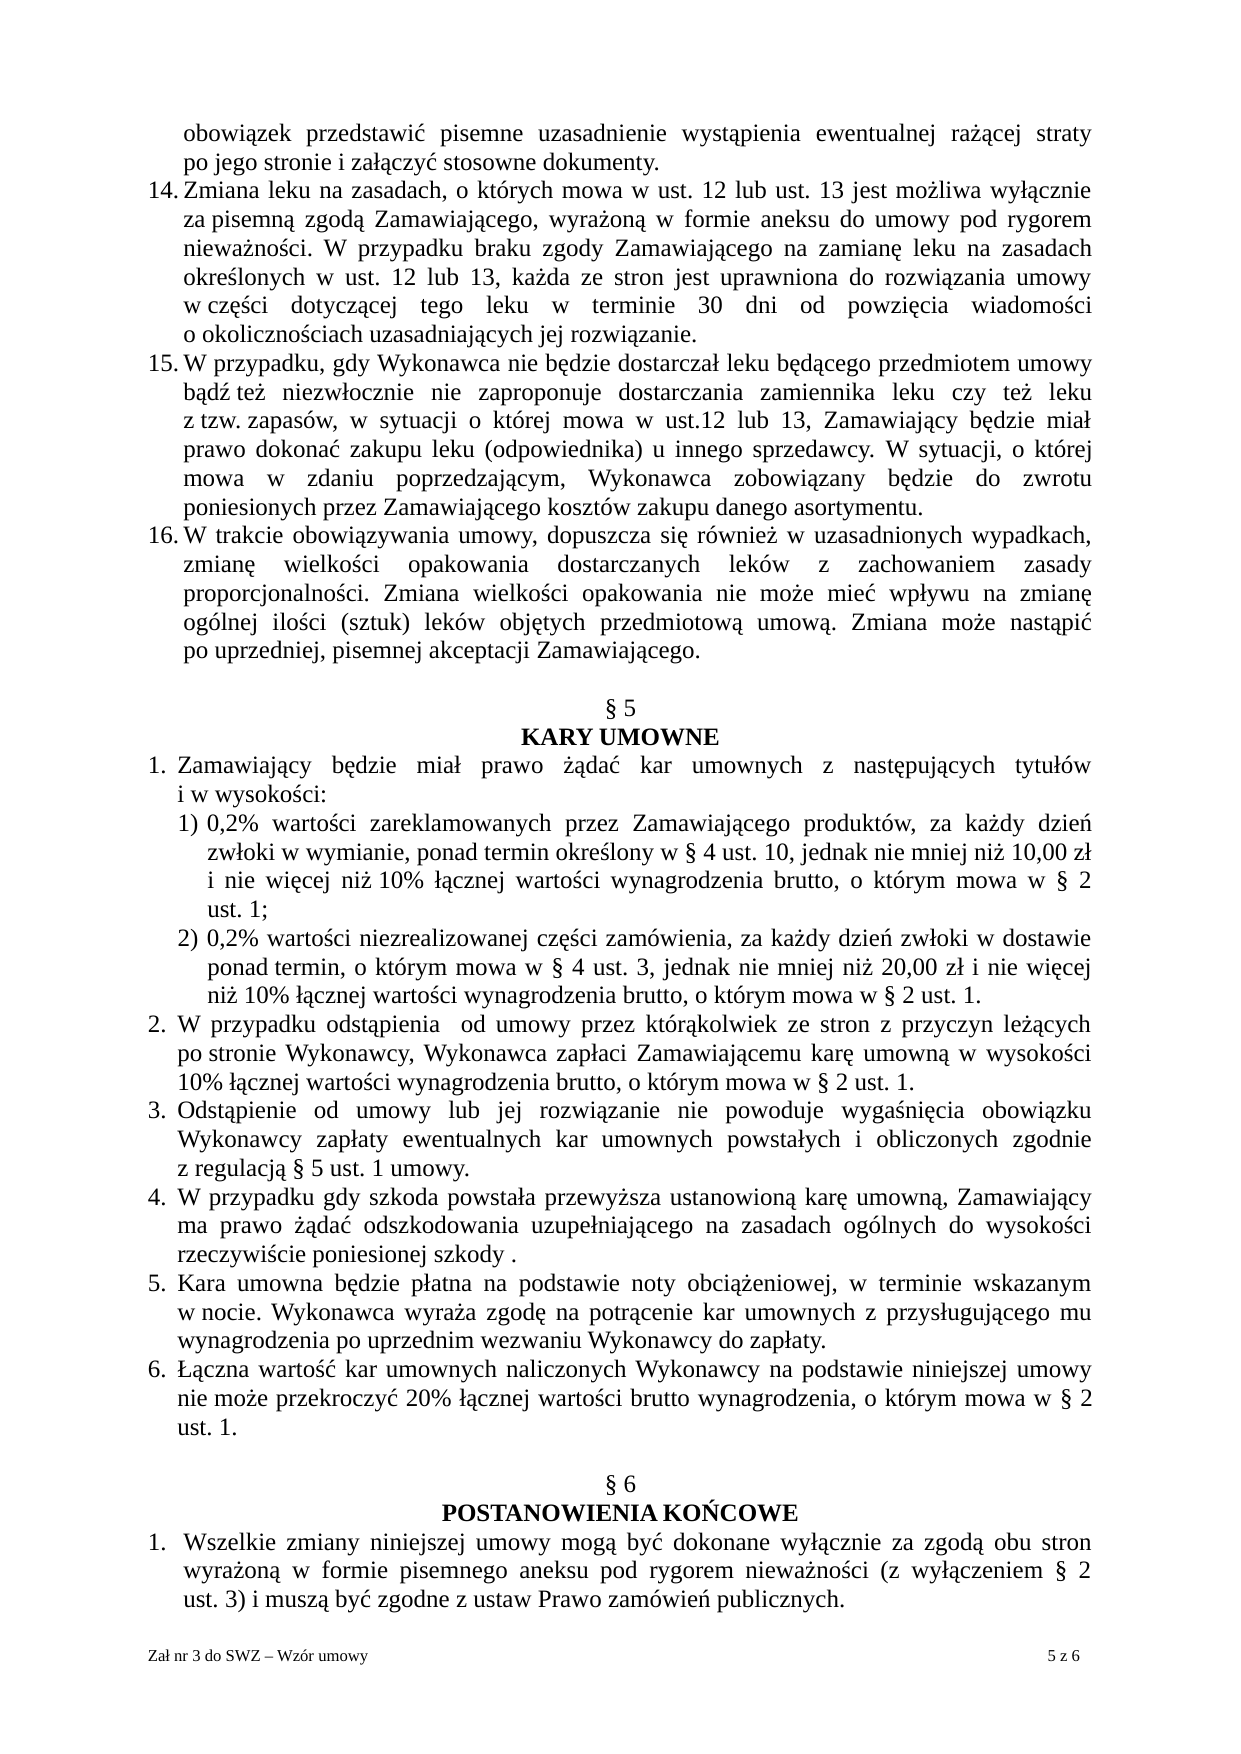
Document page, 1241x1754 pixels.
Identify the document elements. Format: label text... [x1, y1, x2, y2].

list Łączna wartość kar umownych naliczonych Wykonawcy na podstawie niniejszej umowy nie może przekroczyć 20% łącznej wartości brutto wynagrodzenia, o którym mowa w § 2 ust. 1. [148, 1354, 1093, 1441]
list Zamawiający będzie miał prawo żądać kar umownych z następujących tytułów i w wysokości: [148, 751, 1093, 808]
list W przypadku, gdy Wykonawca nie będzie dostarczał leku będącego przedmiotem umowy bądź też niezwłocznie nie zaproponuje dostarczania zamiennika leku czy też leku z tzw. zapasów, w sytuacji o której mowa w ust.12 lub 13, Zamawiający będzie miał prawo dokonać zakupu leku (odpowiednika) u innego sprzedawcy. W sytuacji, o której mowa w zdaniu poprzedzającym, Wykonawca zobowiązany będzie do zwrotu poniesionych przez Zamawiającego kosztów zakupu danego asortymentu. [148, 348, 1093, 521]
list Kara umowna będzie płatna na podstawie noty obciążeniowej, w terminie wskazanym w nocie. Wykonawca wyraża zgodę na potrącenie kar umownych z przysługującego mu wynagrodzenia po uprzednim wezwaniu Wykonawcy do zapłaty. [148, 1268, 1093, 1354]
list 0,2% wartości zareklamowanych przez Zamawiającego produktów, za każdy dzień zwłoki w wymianie, ponad termin określony w § 4 ust. 10, jednak nie mniej niż 10,00 zł i nie więcej niż 10% łącznej wartości wynagrodzenia brutto, o którym mowa w § 2 ust. 1; [177, 808, 1093, 923]
list obowiązek przedstawić pisemne uzasadnienie wystąpienia ewentualnej rażącej straty po jego stronie i załączyć stosowne dokumenty. [148, 118, 1093, 176]
text KARY UMOWNE [148, 722, 1093, 751]
text POSTANOWIENIA KOŃCOWE [148, 1498, 1093, 1527]
list 0,2% wartości niezrealizowanej części zamówienia, za każdy dzień zwłoki w dostawie ponad termin, o którym mowa w § 4 ust. 3, jednak nie mniej niż 20,00 zł i nie więcej niż 10% łącznej wartości wynagrodzenia brutto, o którym mowa w § 2 ust. 1. [177, 923, 1093, 1009]
text § 5 [148, 693, 1093, 722]
list W przypadku odstąpienia od umowy przez którąkolwiek ze stron z przyczyn leżących po stronie Wykonawcy, Wykonawca zapłaci Zamawiającemu karę umowną w wysokości 10% łącznej wartości wynagrodzenia brutto, o którym mowa w § 2 ust. 1. [148, 1009, 1093, 1096]
text § 6 [148, 1469, 1093, 1498]
list Zmiana leku na zasadach, o których mowa w ust. 12 lub ust. 13 jest możliwa wyłącznie za pisemną zgodą Zamawiającego, wyrażoną w formie aneksu do umowy pod rygorem nieważności. W przypadku braku zgody Zamawiającego na zamianę leku na zasadach określonych w ust. 12 lub 13, każda ze stron jest uprawniona do rozwiązania umowy w części dotyczącej tego leku w terminie 30 dni od powzięcia wiadomości o okolicznościach uzasadniających jej rozwiązanie. [148, 176, 1093, 348]
list Wszelkie zmiany niniejszej umowy mogą być dokonane wyłącznie za zgodą obu stron wyrażoną w formie pisemnego aneksu pod rygorem nieważności (z wyłączeniem § 2 ust. 3) i muszą być zgodne z ustaw Prawo zamówień publicznych. [148, 1527, 1093, 1613]
list W przypadku gdy szkoda powstała przewyższa ustanowioną karę umowną, Zamawiający ma prawo żądać odszkodowania uzupełniającego na zasadach ogólnych do wysokości rzeczywiście poniesionej szkody . [148, 1182, 1093, 1268]
list W trakcie obowiązywania umowy, dopuszcza się również w uzasadnionych wypadkach, zmianę wielkości opakowania dostarczanych leków z zachowaniem zasady proporcjonalności. Zmiana wielkości opakowania nie może mieć wpływu na zmianę ogólnej ilości (sztuk) leków objętych przedmiotową umową. Zmiana może nastąpić po uprzedniej, pisemnej akceptacji Zamawiającego. [148, 521, 1093, 664]
list Odstąpienie od umowy lub jej rozwiązanie nie powoduje wygaśnięcia obowiązku Wykonawcy zapłaty ewentualnych kar umownych powstałych i obliczonych zgodnie z regulacją § 5 ust. 1 umowy. [148, 1096, 1093, 1182]
